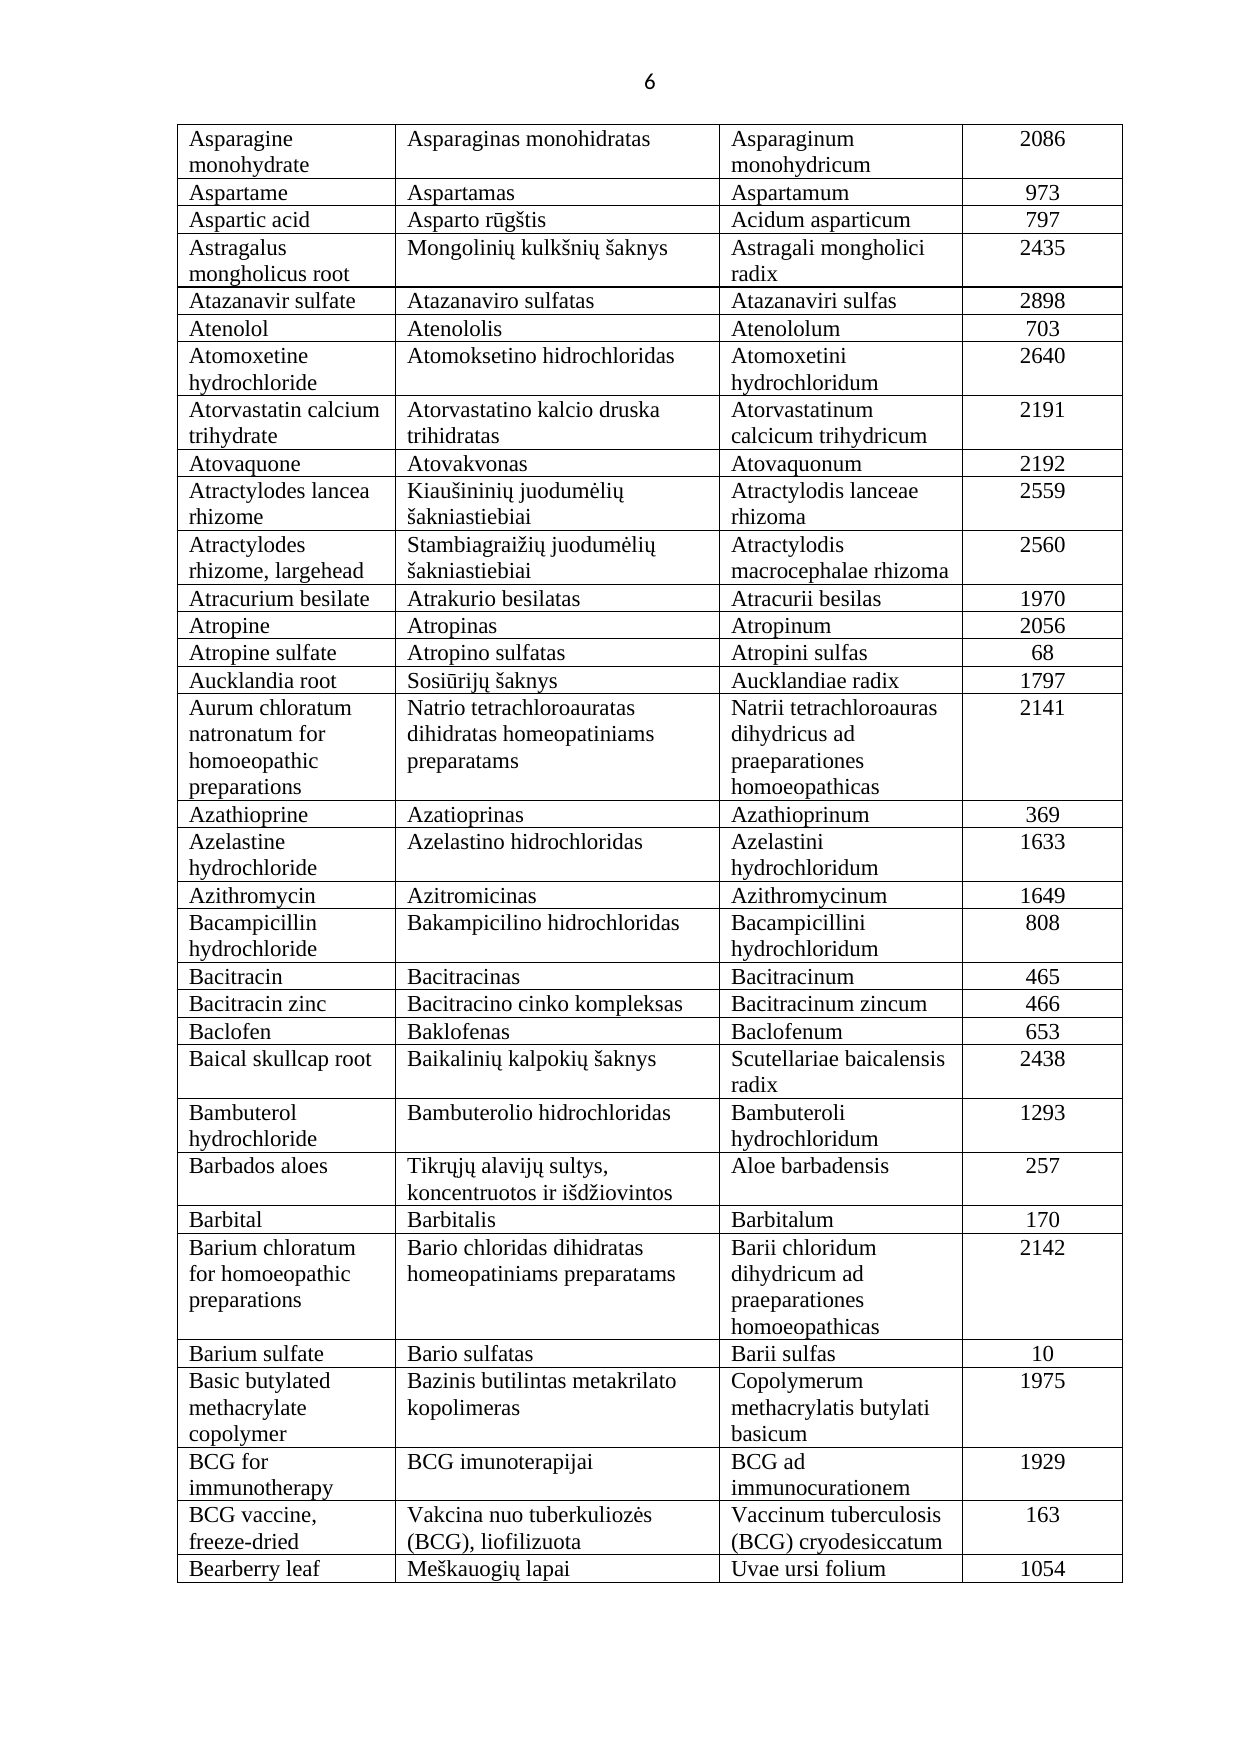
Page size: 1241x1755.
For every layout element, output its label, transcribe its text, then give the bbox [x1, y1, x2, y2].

table_cell Bacitracin [178, 963, 395, 989]
table_cell Vaccinum tuberculosis (BCG) cryodesiccatum [720, 1501, 962, 1554]
table_cell Bearberry leaf [178, 1555, 395, 1582]
table_cell 2191 [963, 396, 1122, 449]
table_cell Copolymerum methacrylatis butylati basicum [720, 1368, 962, 1447]
table_cell Mongolinių kulkšnių šaknys [396, 234, 719, 286]
table_cell Atorvastatino kalcio druska trihidratas [396, 396, 719, 449]
table_cell Azithromycin [178, 882, 395, 908]
table_cell 170 [963, 1206, 1122, 1233]
table_cell Bazinis butilintas metakrilato kopolimeras [396, 1368, 719, 1447]
table_cell 1970 [963, 585, 1122, 611]
table_cell Azelastine hydrochloride [178, 828, 395, 881]
table_cell Atenololum [720, 315, 962, 341]
table_cell Bario chloridas dihidratas homeopatiniams preparatams [396, 1234, 719, 1339]
table_cell 369 [963, 801, 1122, 827]
table_cell Aspartame [178, 179, 395, 205]
table_cell 808 [963, 909, 1122, 962]
table_cell BCG vaccine, freeze-dried [178, 1501, 395, 1554]
table_cell Atazanaviro sulfatas [396, 288, 719, 314]
table_cell Baclofen [178, 1018, 395, 1044]
table_cell 703 [963, 315, 1122, 341]
table_cell BCG imunoterapijai [396, 1448, 719, 1500]
table_cell Azitromicinas [396, 882, 719, 908]
table_cell Baical skullcap root [178, 1045, 395, 1098]
table_cell Barbitalis [396, 1206, 719, 1233]
table_cell Barium chloratum for homoeopathic preparations [178, 1234, 395, 1339]
table_cell Atropine [178, 612, 395, 638]
table_cell 2559 [963, 477, 1122, 530]
table_cell Azatioprinas [396, 801, 719, 827]
table_cell Bacitracin zinc [178, 990, 395, 1017]
table_cell Aloe barbadensis [720, 1153, 962, 1205]
table_cell Bacitracino cinko kompleksas [396, 990, 719, 1017]
table_cell Meškauogių lapai [396, 1555, 719, 1582]
table_cell Barbados aloes [178, 1153, 395, 1205]
table_cell 1975 [963, 1368, 1122, 1447]
table_cell 1054 [963, 1555, 1122, 1582]
table_cell Barbitalum [720, 1206, 962, 1233]
table_cell Natrii tetrachloroauras dihydricus ad praeparationes homoeopathicas [720, 694, 962, 799]
table_cell Barium sulfate [178, 1340, 395, 1367]
table_cell Aspartic acid [178, 206, 395, 233]
table_cell Atazanavir sulfate [178, 288, 395, 314]
table_cell Atovaquone [178, 450, 395, 476]
table_cell Aucklandiae radix [720, 667, 962, 693]
table_cell Basic butylated methacrylate copolymer [178, 1368, 395, 1447]
table_cell Asparaginas monohidratas [396, 125, 719, 178]
table_cell Kiaušininių juodumėlių šakniastiebiai [396, 477, 719, 530]
table_cell 1293 [963, 1099, 1122, 1152]
table_cell Asparaginum monohydricum [720, 125, 962, 178]
table_cell 653 [963, 1018, 1122, 1044]
table_cell 163 [963, 1501, 1122, 1554]
table_cell Atracurii besilas [720, 585, 962, 611]
table_cell Azithromycinum [720, 882, 962, 908]
table_cell Aucklandia root [178, 667, 395, 693]
table_cell 1929 [963, 1448, 1122, 1500]
table_cell Bacampicillini hydrochloridum [720, 909, 962, 962]
table_cell Vakcina nuo tuberkuliozės (BCG), liofilizuota [396, 1501, 719, 1554]
table_cell Atorvastatinum calcicum trihydricum [720, 396, 962, 449]
table_cell 10 [963, 1340, 1122, 1367]
table_cell Baclofenum [720, 1018, 962, 1044]
table_cell Atenolol [178, 315, 395, 341]
table_cell Atomoxetine hydrochloride [178, 342, 395, 395]
table_cell 2438 [963, 1045, 1122, 1098]
table_cell 2560 [963, 531, 1122, 583]
table_cell Azathioprine [178, 801, 395, 827]
table_cell 2435 [963, 234, 1122, 286]
table_cell Atracurium besilate [178, 585, 395, 611]
table_cell Atorvastatin calcium trihydrate [178, 396, 395, 449]
table_cell 2141 [963, 694, 1122, 799]
table_cell Atomoksetino hidrochloridas [396, 342, 719, 395]
table_cell Atovakvonas [396, 450, 719, 476]
table_cell Astragalus mongholicus root [178, 234, 395, 286]
table_cell Atropino sulfatas [396, 639, 719, 666]
table_cell 2898 [963, 288, 1122, 314]
table_cell Baklofenas [396, 1018, 719, 1044]
table_cell Atropinas [396, 612, 719, 638]
table_cell Atropinum [720, 612, 962, 638]
table_cell 1633 [963, 828, 1122, 881]
table_cell Atractylodis lanceae rhizoma [720, 477, 962, 530]
table_cell Acidum asparticum [720, 206, 962, 233]
table_cell 2192 [963, 450, 1122, 476]
table_cell Atomoxetini hydrochloridum [720, 342, 962, 395]
table_cell Bambuterol hydrochloride [178, 1099, 395, 1152]
table_cell Natrio tetrachloroauratas dihidratas homeopatiniams preparatams [396, 694, 719, 799]
table_cell 465 [963, 963, 1122, 989]
table_cell Atropine sulfate [178, 639, 395, 666]
table_cell 2142 [963, 1234, 1122, 1339]
table_cell Baikalinių kalpokių šaknys [396, 1045, 719, 1098]
table_cell Bacitracinum zincum [720, 990, 962, 1017]
table_cell Bacitracinum [720, 963, 962, 989]
table_cell 1797 [963, 667, 1122, 693]
table_cell Atropini sulfas [720, 639, 962, 666]
table_cell Aurum chloratum natronatum for homoeopathic preparations [178, 694, 395, 799]
table_cell Atractylodes lancea rhizome [178, 477, 395, 530]
table_cell Bario sulfatas [396, 1340, 719, 1367]
table_cell 68 [963, 639, 1122, 666]
table_cell 466 [963, 990, 1122, 1017]
table_cell 2640 [963, 342, 1122, 395]
table_cell Scutellariae baicalensis radix [720, 1045, 962, 1098]
table_cell Bambuteroli hydrochloridum [720, 1099, 962, 1152]
table_cell 2086 [963, 125, 1122, 178]
table_cell Bambuterolio hidrochloridas [396, 1099, 719, 1152]
table_cell Atazanaviri sulfas [720, 288, 962, 314]
table_cell Atenololis [396, 315, 719, 341]
table_cell 2056 [963, 612, 1122, 638]
table_cell Azathioprinum [720, 801, 962, 827]
table_cell BCG ad immunocurationem [720, 1448, 962, 1500]
table_cell 973 [963, 179, 1122, 205]
table_cell Bacitracinas [396, 963, 719, 989]
table_cell Barbital [178, 1206, 395, 1233]
table_cell BCG for immunotherapy [178, 1448, 395, 1500]
table_cell Uvae ursi folium [720, 1555, 962, 1582]
table_cell Azelastini hydrochloridum [720, 828, 962, 881]
table_cell Barii sulfas [720, 1340, 962, 1367]
table_cell Atrakurio besilatas [396, 585, 719, 611]
table_cell 257 [963, 1153, 1122, 1205]
table_cell Sosiūrijų šaknys [396, 667, 719, 693]
table_cell Atovaquonum [720, 450, 962, 476]
table_cell Stambiagraižių juodumėlių šakniastiebiai [396, 531, 719, 583]
table_cell Asparagine monohydrate [178, 125, 395, 178]
table_cell 797 [963, 206, 1122, 233]
table_cell Atractylodes rhizome, largehead [178, 531, 395, 583]
table_cell Atractylodis macrocephalae rhizoma [720, 531, 962, 583]
table_cell Tikrųjų alavijų sultys, koncentruotos ir išdžiovintos [396, 1153, 719, 1205]
table_cell Bakampicilino hidrochloridas [396, 909, 719, 962]
table_cell Barii chloridum dihydricum ad praeparationes homoeopathicas [720, 1234, 962, 1339]
table_cell Bacampicillin hydrochloride [178, 909, 395, 962]
table_cell 1649 [963, 882, 1122, 908]
table_cell Asparto rūgštis [396, 206, 719, 233]
table_cell Aspartamum [720, 179, 962, 205]
table_cell Astragali mongholici radix [720, 234, 962, 286]
table_cell Aspartamas [396, 179, 719, 205]
table_cell Azelastino hidrochloridas [396, 828, 719, 881]
